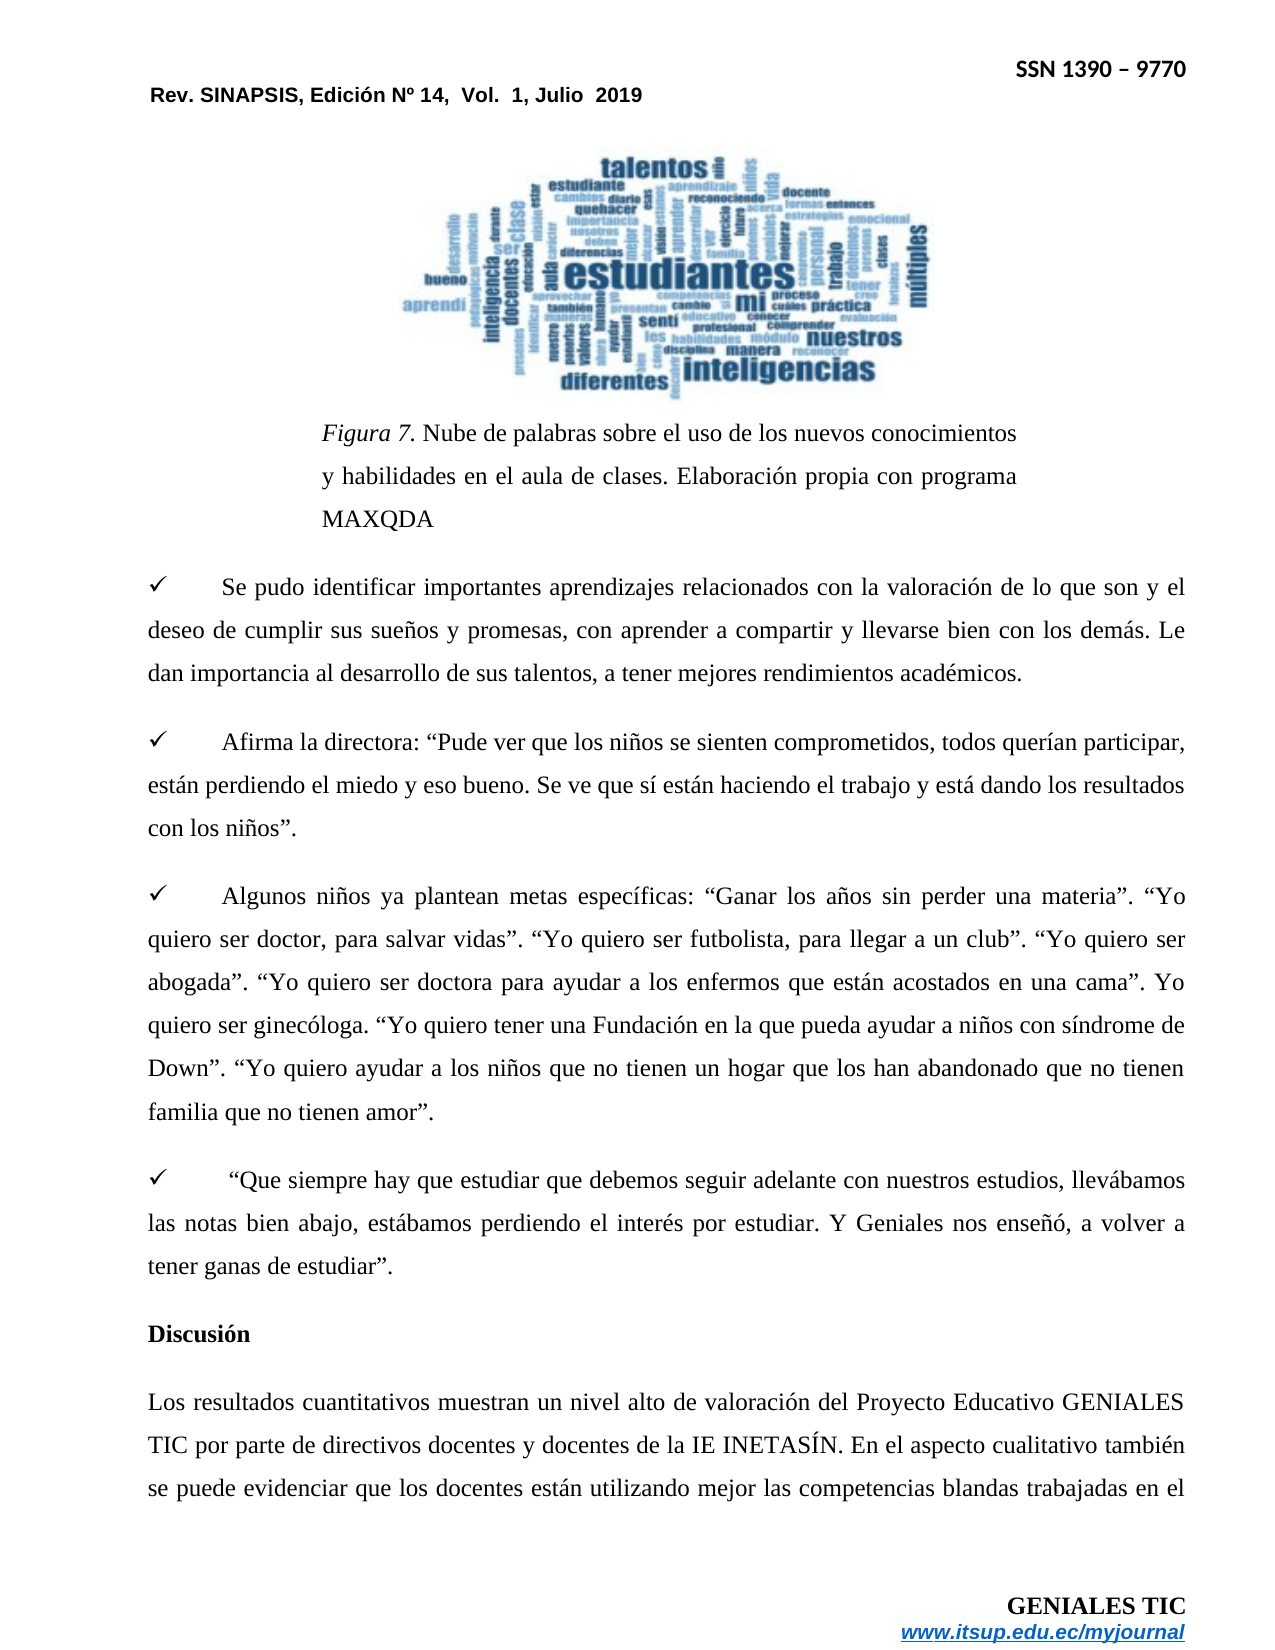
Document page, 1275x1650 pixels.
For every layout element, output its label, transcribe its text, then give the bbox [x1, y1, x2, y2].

list Figura 7. Nube de palabras sobre el uso de los nuevos conocimientos y habilidades en el aula de clases. Elaboración propia con programa MAXQDA [322, 148, 1018, 533]
list Afirma la directora: “Pude ver que los niños se sienten comprometidos, todos querían participar, están perdiendo el miedo y eso bueno. Se ve que sí están haciendo el trabajo y está dando los resultados con los niños”. [148, 727, 1186, 842]
list Algunos niños ya plantean metas específicas: “Ganar los años sin perder una materia”. “Yo quiero ser doctor, para salvar vidas”. “Yo quiero ser futbolista, para llegar a un club”. “Yo quiero ser abogada”. “Yo quiero ser doctora para ayudar a los enfermos que están acostados en una cama”. Yo quiero ser ginecóloga. “Yo quiero tener una Fundación en la que pueda ayudar a niños con síndrome de Down”. “Yo quiero ayudar a los niños que no tienen un hogar que los han abandonado que no tienen familia que no tienen amor”. [148, 881, 1186, 1125]
text Los resultados cuantitativos muestran un nivel alto de valoración del Proyecto Educativo GENIALES TIC por parte de directivos docentes y docentes de la IE INETASÍN. En el aspecto cualitativo también se puede evidenciar que los docentes están utilizando mejor las competencias blandas trabajadas en el [148, 1387, 1186, 1502]
list Se pudo identificar importantes aprendizajes relacionados con la valoración de lo que son y el deseo de cumplir sus sueños y promesas, con aprender a compartir y llevarse bien con los demás. Le dan importancia al desarrollo de sus talentos, a tener mejores rendimientos académicos. [148, 572, 1186, 687]
list Discusión [148, 1319, 1186, 1348]
list “Que siempre hay que estudiar que debemos seguir adelante con nuestros estudios, llevábamos las notas bien abajo, estábamos perdiendo el interés por estudiar. Y Geniales nos enseñó, a volver a tener ganas de estudiar”. [148, 1165, 1186, 1280]
picture [398, 147, 936, 404]
